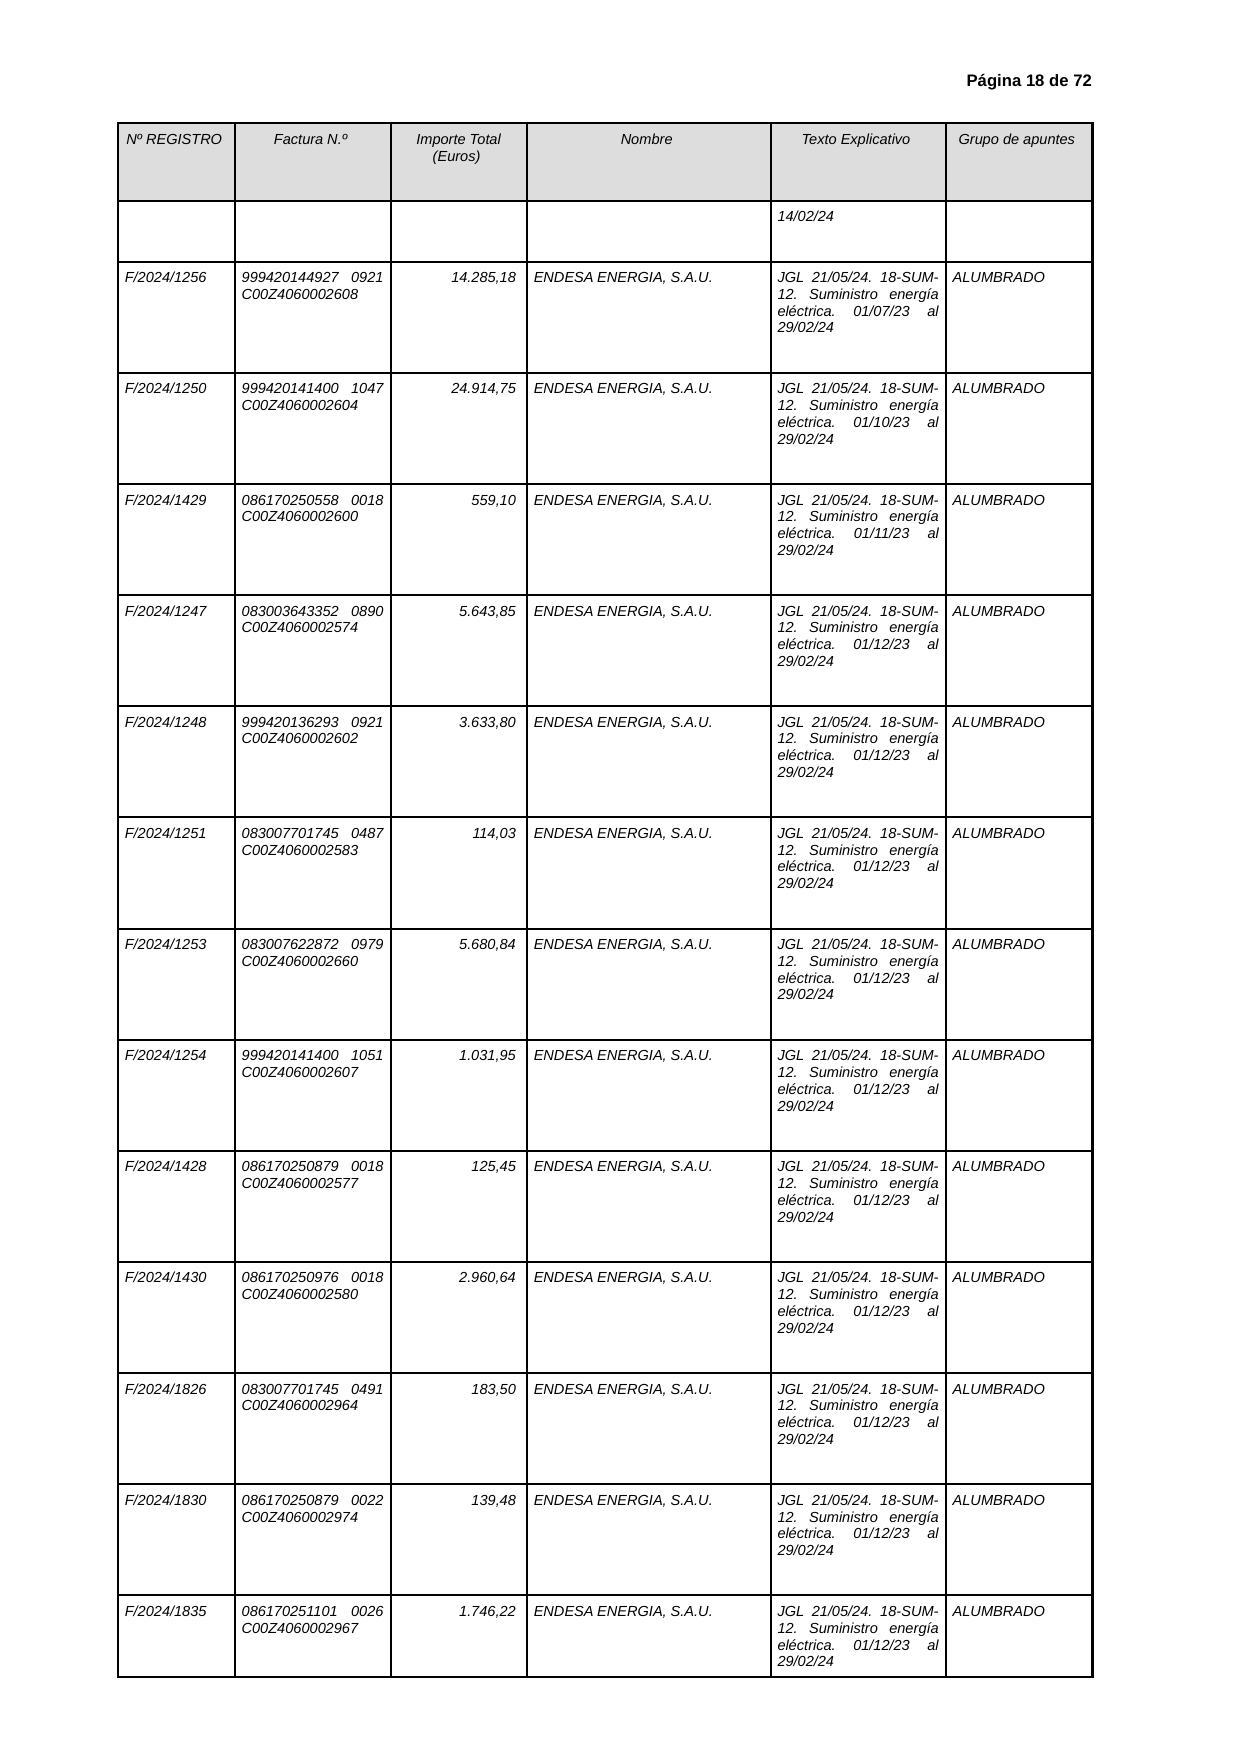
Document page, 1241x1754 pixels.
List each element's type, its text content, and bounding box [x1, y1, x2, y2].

table_cell ALUMBRADO [947, 1041, 1091, 1150]
table_cell ALUMBRADO [947, 707, 1091, 816]
table_cell JGL 21/05/24. 18-SUM-12. Suministro energía eléctrica. 01/10/23 al 29/02/24 [772, 374, 945, 483]
table_cell F/2024/1248 [119, 707, 234, 816]
table_header Nombre [528, 124, 770, 200]
table_cell ALUMBRADO [947, 596, 1091, 705]
table_cell ALUMBRADO [947, 1152, 1091, 1261]
table_cell ENDESA ENERGIA, S.A.U. [528, 1596, 770, 1676]
table_cell ENDESA ENERGIA, S.A.U. [528, 930, 770, 1038]
table_cell 2.960,64 [392, 1263, 526, 1372]
table_cell ALUMBRADO [947, 1374, 1091, 1483]
table_cell 125,45 [392, 1152, 526, 1261]
table_cell JGL 21/05/24. 18-SUM-12. Suministro energía eléctrica. 01/12/23 al 29/02/24 [772, 596, 945, 705]
table_cell F/2024/1254 [119, 1041, 234, 1150]
table_cell 083007701745 0487 C00Z4060002583 [236, 818, 390, 927]
table_cell ALUMBRADO [947, 1263, 1091, 1372]
table_header Nº REGISTRO [119, 124, 234, 200]
table_cell F/2024/1256 [119, 263, 234, 372]
table_cell JGL 21/05/24. 18-SUM-12. Suministro energía eléctrica. 01/12/23 al 29/02/24 [772, 1374, 945, 1483]
table_cell ALUMBRADO [947, 263, 1091, 372]
table_cell ENDESA ENERGIA, S.A.U. [528, 374, 770, 483]
table_cell ALUMBRADO [947, 818, 1091, 927]
table_cell 083003643352 0890 C00Z4060002574 [236, 596, 390, 705]
table_cell 14/02/24 [772, 202, 945, 261]
table_cell ALUMBRADO [947, 930, 1091, 1038]
table_cell JGL 21/05/24. 18-SUM-12. Suministro energía eléctrica. 01/12/23 al 29/02/24 [772, 1485, 945, 1594]
table_cell JGL 21/05/24. 18-SUM-12. Suministro energía eléctrica. 01/12/23 al 29/02/24 [772, 707, 945, 816]
table_cell ENDESA ENERGIA, S.A.U. [528, 1485, 770, 1594]
table_cell 083007622872 0979 C00Z4060002660 [236, 930, 390, 1038]
table_header Texto Explicativo [772, 124, 945, 200]
table_cell 999420141400 1051 C00Z4060002607 [236, 1041, 390, 1150]
table_cell F/2024/1251 [119, 818, 234, 927]
table_cell 999420144927 0921 C00Z4060002608 [236, 263, 390, 372]
table_cell F/2024/1247 [119, 596, 234, 705]
table_cell 183,50 [392, 1374, 526, 1483]
table_cell JGL 21/05/24. 18-SUM-12. Suministro energía eléctrica. 01/12/23 al 29/02/24 [772, 1263, 945, 1372]
table_cell [236, 202, 390, 261]
table_cell 086170250879 0022 C00Z4060002974 [236, 1485, 390, 1594]
table_cell 5.643,85 [392, 596, 526, 705]
table_cell 086170250879 0018 C00Z4060002577 [236, 1152, 390, 1261]
table_cell 999420136293 0921 C00Z4060002602 [236, 707, 390, 816]
table_cell F/2024/1830 [119, 1485, 234, 1594]
table_cell F/2024/1835 [119, 1596, 234, 1676]
table_header Factura N.º [236, 124, 390, 200]
table_cell ENDESA ENERGIA, S.A.U. [528, 1263, 770, 1372]
table_cell 114,03 [392, 818, 526, 927]
table_cell 24.914,75 [392, 374, 526, 483]
table_cell F/2024/1429 [119, 485, 234, 594]
table_cell F/2024/1428 [119, 1152, 234, 1261]
table_cell JGL 21/05/24. 18-SUM-12. Suministro energía eléctrica. 01/12/23 al 29/02/24 [772, 1041, 945, 1150]
table_cell [119, 202, 234, 261]
table_cell ALUMBRADO [947, 1596, 1091, 1676]
table_header Grupo de apuntes [947, 124, 1091, 200]
table_cell ENDESA ENERGIA, S.A.U. [528, 596, 770, 705]
table_cell [392, 202, 526, 261]
table_cell ENDESA ENERGIA, S.A.U. [528, 707, 770, 816]
table_cell F/2024/1826 [119, 1374, 234, 1483]
table_cell ENDESA ENERGIA, S.A.U. [528, 1374, 770, 1483]
table_cell ALUMBRADO [947, 485, 1091, 594]
table_cell ENDESA ENERGIA, S.A.U. [528, 263, 770, 372]
table_cell JGL 21/05/24. 18-SUM-12. Suministro energía eléctrica. 01/07/23 al 29/02/24 [772, 263, 945, 372]
table_cell 559,10 [392, 485, 526, 594]
table_cell 1.746,22 [392, 1596, 526, 1676]
table_cell ENDESA ENERGIA, S.A.U. [528, 485, 770, 594]
table_cell JGL 21/05/24. 18-SUM-12. Suministro energía eléctrica. 01/12/23 al 29/02/24 [772, 1596, 945, 1676]
table_cell ENDESA ENERGIA, S.A.U. [528, 1041, 770, 1150]
table_cell 3.633,80 [392, 707, 526, 816]
table_cell 086170250976 0018 C00Z4060002580 [236, 1263, 390, 1372]
table_cell 5.680,84 [392, 930, 526, 1038]
table_cell F/2024/1250 [119, 374, 234, 483]
table_cell JGL 21/05/24. 18-SUM-12. Suministro energía eléctrica. 01/12/23 al 29/02/24 [772, 1152, 945, 1261]
table_cell ALUMBRADO [947, 1485, 1091, 1594]
table_cell 1.031,95 [392, 1041, 526, 1150]
table_cell ENDESA ENERGIA, S.A.U. [528, 1152, 770, 1261]
table_cell JGL 21/05/24. 18-SUM-12. Suministro energía eléctrica. 01/12/23 al 29/02/24 [772, 818, 945, 927]
table_header Importe Total (Euros) [392, 124, 526, 200]
table_cell 999420141400 1047 C00Z4060002604 [236, 374, 390, 483]
table_cell JGL 21/05/24. 18-SUM-12. Suministro energía eléctrica. 01/11/23 al 29/02/24 [772, 485, 945, 594]
table_cell JGL 21/05/24. 18-SUM-12. Suministro energía eléctrica. 01/12/23 al 29/02/24 [772, 930, 945, 1038]
table_cell [947, 202, 1091, 261]
table_cell ENDESA ENERGIA, S.A.U. [528, 818, 770, 927]
table_cell 086170251101 0026 C00Z4060002967 [236, 1596, 390, 1676]
table_cell F/2024/1253 [119, 930, 234, 1038]
table_cell 083007701745 0491 C00Z4060002964 [236, 1374, 390, 1483]
table_cell 139,48 [392, 1485, 526, 1594]
table_cell [528, 202, 770, 261]
table_cell ALUMBRADO [947, 374, 1091, 483]
table_cell F/2024/1430 [119, 1263, 234, 1372]
table_cell 14.285,18 [392, 263, 526, 372]
table_cell 086170250558 0018 C00Z4060002600 [236, 485, 390, 594]
